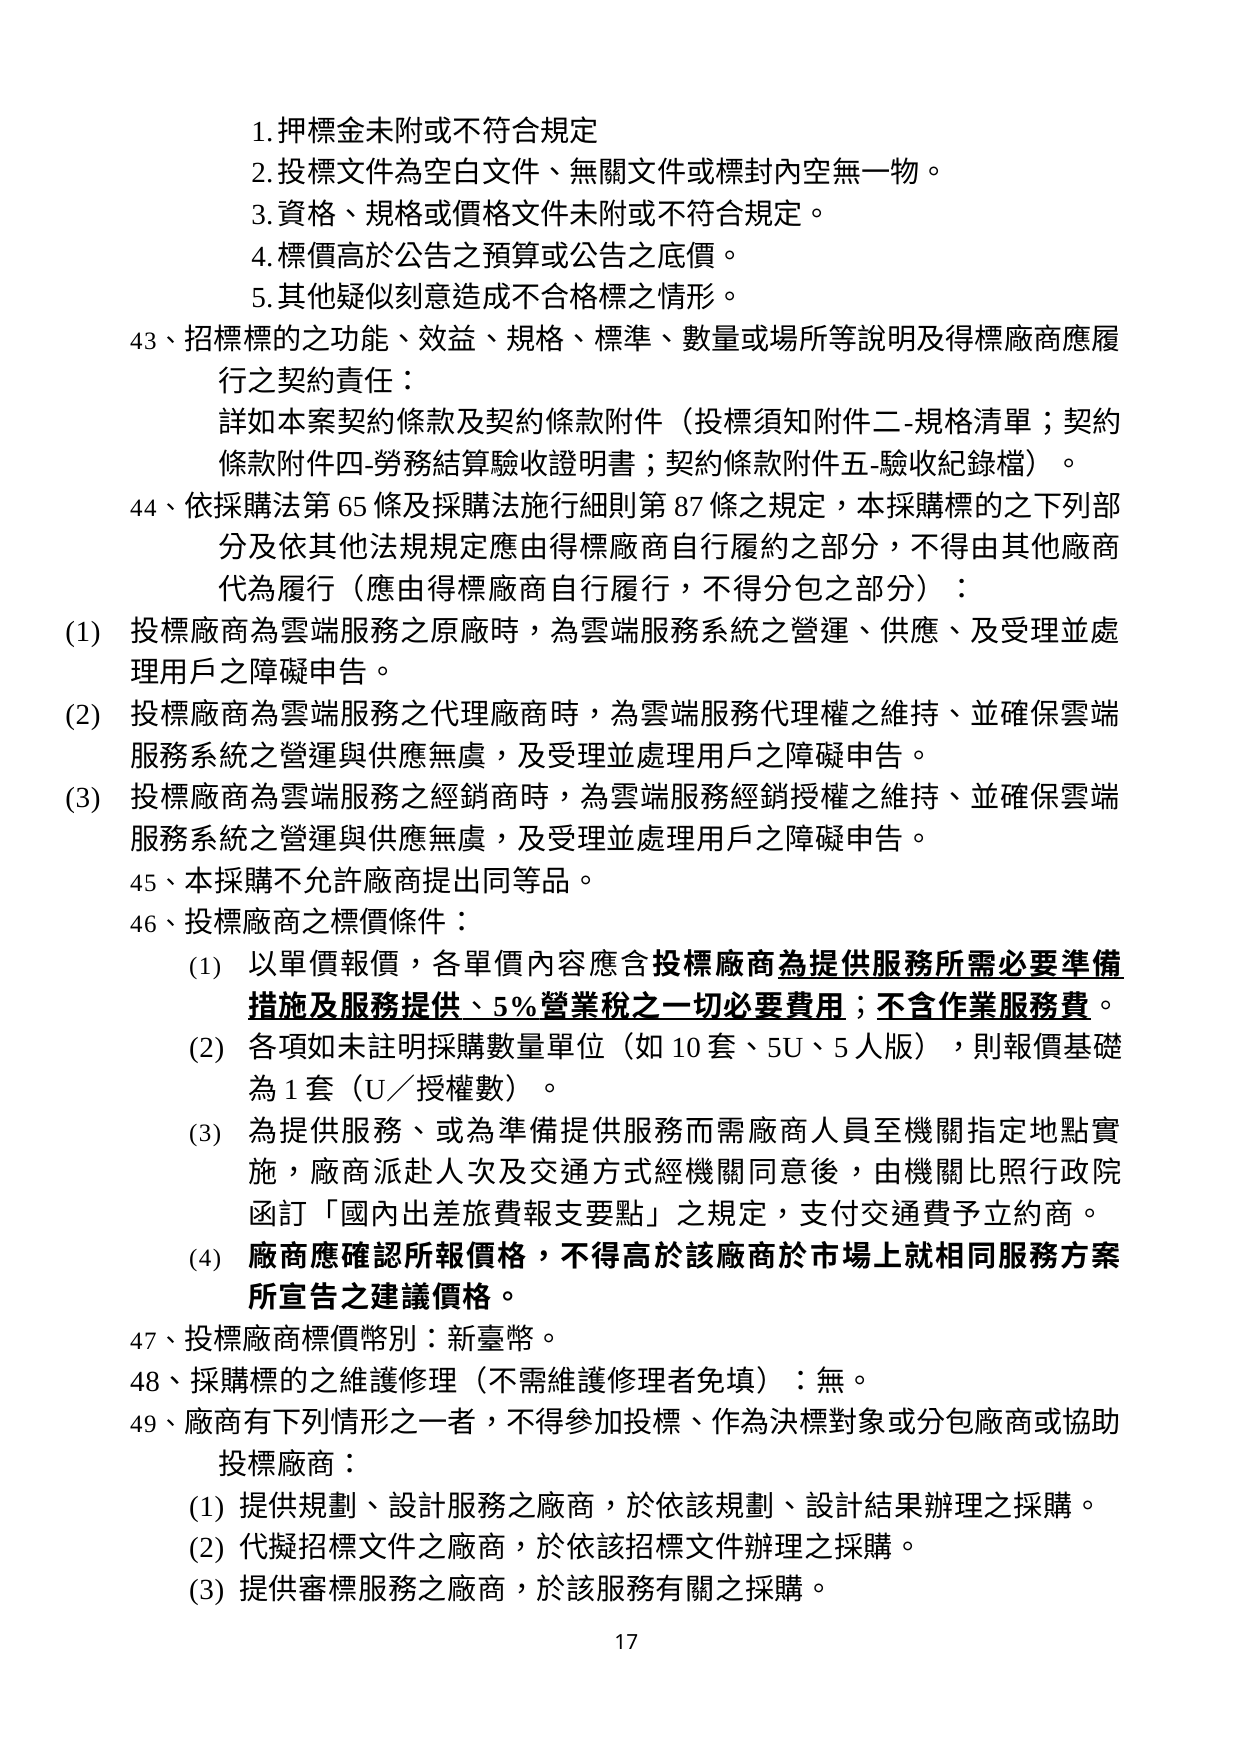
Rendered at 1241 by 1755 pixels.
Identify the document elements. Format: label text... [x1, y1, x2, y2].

list 投標廠商為雲端服務之原廠時，為雲端服務系統之營運、供應、及受理並處理用戶之障礙申告。 [65, 608, 1122, 691]
list 廠商有下列情形之一者，不得參加投標、作為決標對象或分包廠商或協助投標廠商： [130, 1399, 1122, 1483]
list 採購標的之維護修理（不需維護修理者免填）：無。 [130, 1358, 1122, 1399]
list 為提供服務、或為準備提供服務而需廠商人員至機關指定地點實施，廠商派赴人次及交通方式經機關同意後，由機關比照行政院函訂「國內出差旅費報支要點」之規定，支付交通費予立約商。 [189, 1108, 1122, 1233]
list 以單價報價，各單價內容應含投標廠商為提供服務所需必要準備措施及服務提供、5%營業稅之一切必要費用；不含作業服務費。 [189, 941, 1122, 1024]
list 代擬招標文件之廠商，於依該招標文件辦理之採購。 [189, 1524, 1122, 1566]
list 各項如未註明採購數量單位（如10套、5U、5人版），則報價基礎為1套（U／授權數）。 [189, 1024, 1122, 1108]
list 資格、規格或價格文件未附或不符合規定。 [251, 191, 1122, 233]
list 依採購法第65條及採購法施行細則第87條之規定，本採購標的之下列部分及依其他法規規定應由得標廠商自行履約之部分，不得由其他廠商代為履行（應由得標廠商自行履行，不得分包之部分）： [130, 483, 1122, 608]
list 本採購不允許廠商提出同等品。 [130, 858, 1122, 899]
text 詳如本案契約條款及契約條款附件（投標須知附件二-規格清單；契約條款附件四-勞務結算驗收證明書；契約條款附件五-驗收紀錄檔）。 [218, 399, 1122, 483]
list 投標廠商之標價條件： [130, 899, 1122, 941]
list 其他疑似刻意造成不合格標之情形。 [251, 274, 1122, 316]
list 招標標的之功能、效益、規格、標準、數量或場所等說明及得標廠商應履行之契約責任： [130, 316, 1122, 399]
list 提供規劃、設計服務之廠商，於依該規劃、設計結果辦理之採購。 [189, 1483, 1122, 1524]
list 標價高於公告之預算或公告之底價。 [251, 233, 1122, 274]
list 投標廠商為雲端服務之代理廠商時，為雲端服務代理權之維持、並確保雲端服務系統之營運與供應無虞，及受理並處理用戶之障礙申告。 [65, 691, 1122, 774]
list 投標文件為空白文件、無關文件或標封內空無一物。 [251, 149, 1122, 191]
list 投標廠商標價幣別：新臺幣。 [130, 1316, 1122, 1358]
list 提供審標服務之廠商，於該服務有關之採購。 [189, 1566, 1122, 1608]
list 押標金未附或不符合規定 [251, 108, 1122, 149]
list 廠商應確認所報價格，不得高於該廠商於市場上就相同服務方案所宣告之建議價格。 [189, 1233, 1122, 1316]
list 投標廠商為雲端服務之經銷商時，為雲端服務經銷授權之維持、並確保雲端服務系統之營運與供應無虞，及受理並處理用戶之障礙申告。 [65, 774, 1122, 858]
